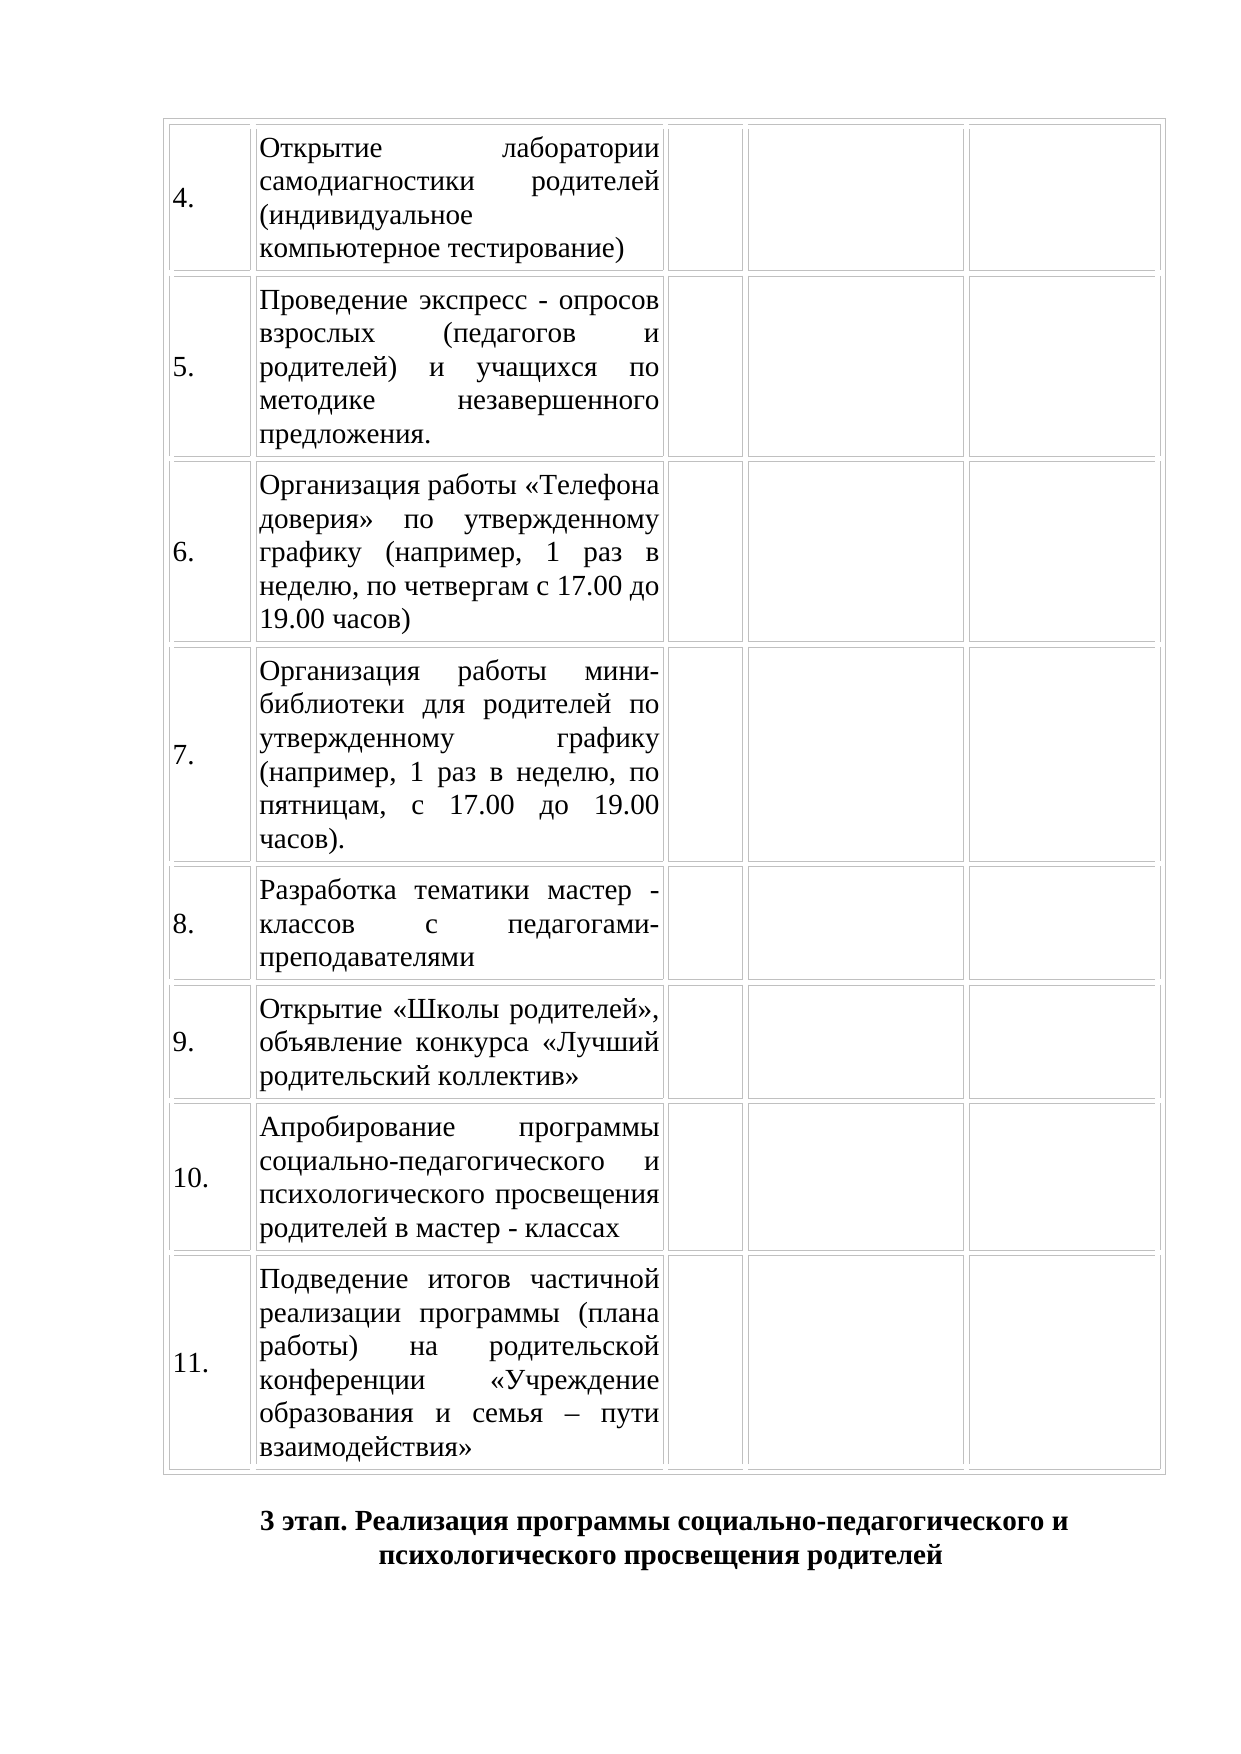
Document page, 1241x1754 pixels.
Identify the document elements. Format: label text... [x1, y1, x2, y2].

table_cell [966, 119, 1163, 270]
table_cell [745, 270, 966, 456]
table_cell [966, 1098, 1163, 1250]
table_cell [745, 1098, 966, 1250]
table_cell 11. [166, 1250, 253, 1469]
table_cell 5. [166, 270, 253, 456]
table_cell [745, 861, 966, 979]
table_cell 4. [166, 119, 253, 270]
table_cell [666, 979, 745, 1098]
table_cell Организация работы мини-библиотеки для родителей по утвержденному графику (например, 1 раз в неделю, по пятницам, с 17.00 до 19.00 часов). [253, 641, 666, 861]
table_cell [666, 1250, 745, 1469]
table_cell [745, 979, 966, 1098]
table_cell [749, 867, 963, 979]
table_cell [669, 277, 742, 456]
table_cell [666, 119, 745, 270]
table_cell 8. [166, 861, 253, 979]
table_cell 10. [166, 1098, 253, 1250]
table_cell [669, 1104, 742, 1250]
table_cell [749, 462, 963, 641]
table_cell [745, 456, 966, 641]
table_cell 6. [166, 456, 253, 641]
table_cell [669, 648, 742, 861]
table_cell Проведение экспресс - опросов взрослых (педагогов и родителей) и учащихся по методике незавершенного предложения. [253, 270, 666, 456]
table_cell 9. [166, 979, 253, 1098]
table_cell Апробирование программы социально-педагогического и психологического просвещения родителей в мастер - классах [253, 1098, 666, 1250]
table_cell [966, 979, 1163, 1098]
table_cell [966, 270, 1163, 456]
table_cell [669, 462, 742, 641]
text 3 этап. Реализация программы социально-педагогического и психологического просвещения родителей [177, 1503, 1152, 1571]
table_cell [666, 1098, 745, 1250]
table_cell [669, 867, 742, 979]
table_cell Открытие «Школы родителей», объявление конкурса «Лучший родительский коллектив» [253, 979, 666, 1098]
table_cell Организация работы «Телефона доверия» по утвержденному графику (например, 1 раз в неделю, по четвергам с 17.00 до 19.00 часов) [253, 456, 666, 641]
table_cell Подведение итогов частичной реализации программы (плана работы) на родительской конференции «Учреждение образования и семья – пути взаимодействия» [253, 1250, 666, 1469]
table_cell [749, 648, 963, 861]
table_cell [966, 1250, 1163, 1469]
table_cell Разработка тематики мастер - классов с педагогами- преподавателями [253, 861, 666, 979]
table_cell [745, 119, 966, 270]
table_cell [749, 986, 963, 1098]
table_cell [666, 641, 745, 861]
table_cell Открытие лаборатории самодиагностики родителей (индивидуальное компьютерное тестирование) [253, 119, 666, 270]
table_cell [966, 456, 1163, 641]
table_cell [745, 641, 966, 861]
table_cell [966, 861, 1163, 979]
table_cell [749, 277, 963, 456]
table_cell [966, 641, 1163, 861]
table_cell 7. [166, 641, 253, 861]
table_cell [745, 1250, 966, 1469]
table_cell [666, 456, 745, 641]
table_cell [669, 986, 742, 1098]
table_cell [666, 861, 745, 979]
table_cell [666, 270, 745, 456]
table_cell [749, 1104, 963, 1250]
